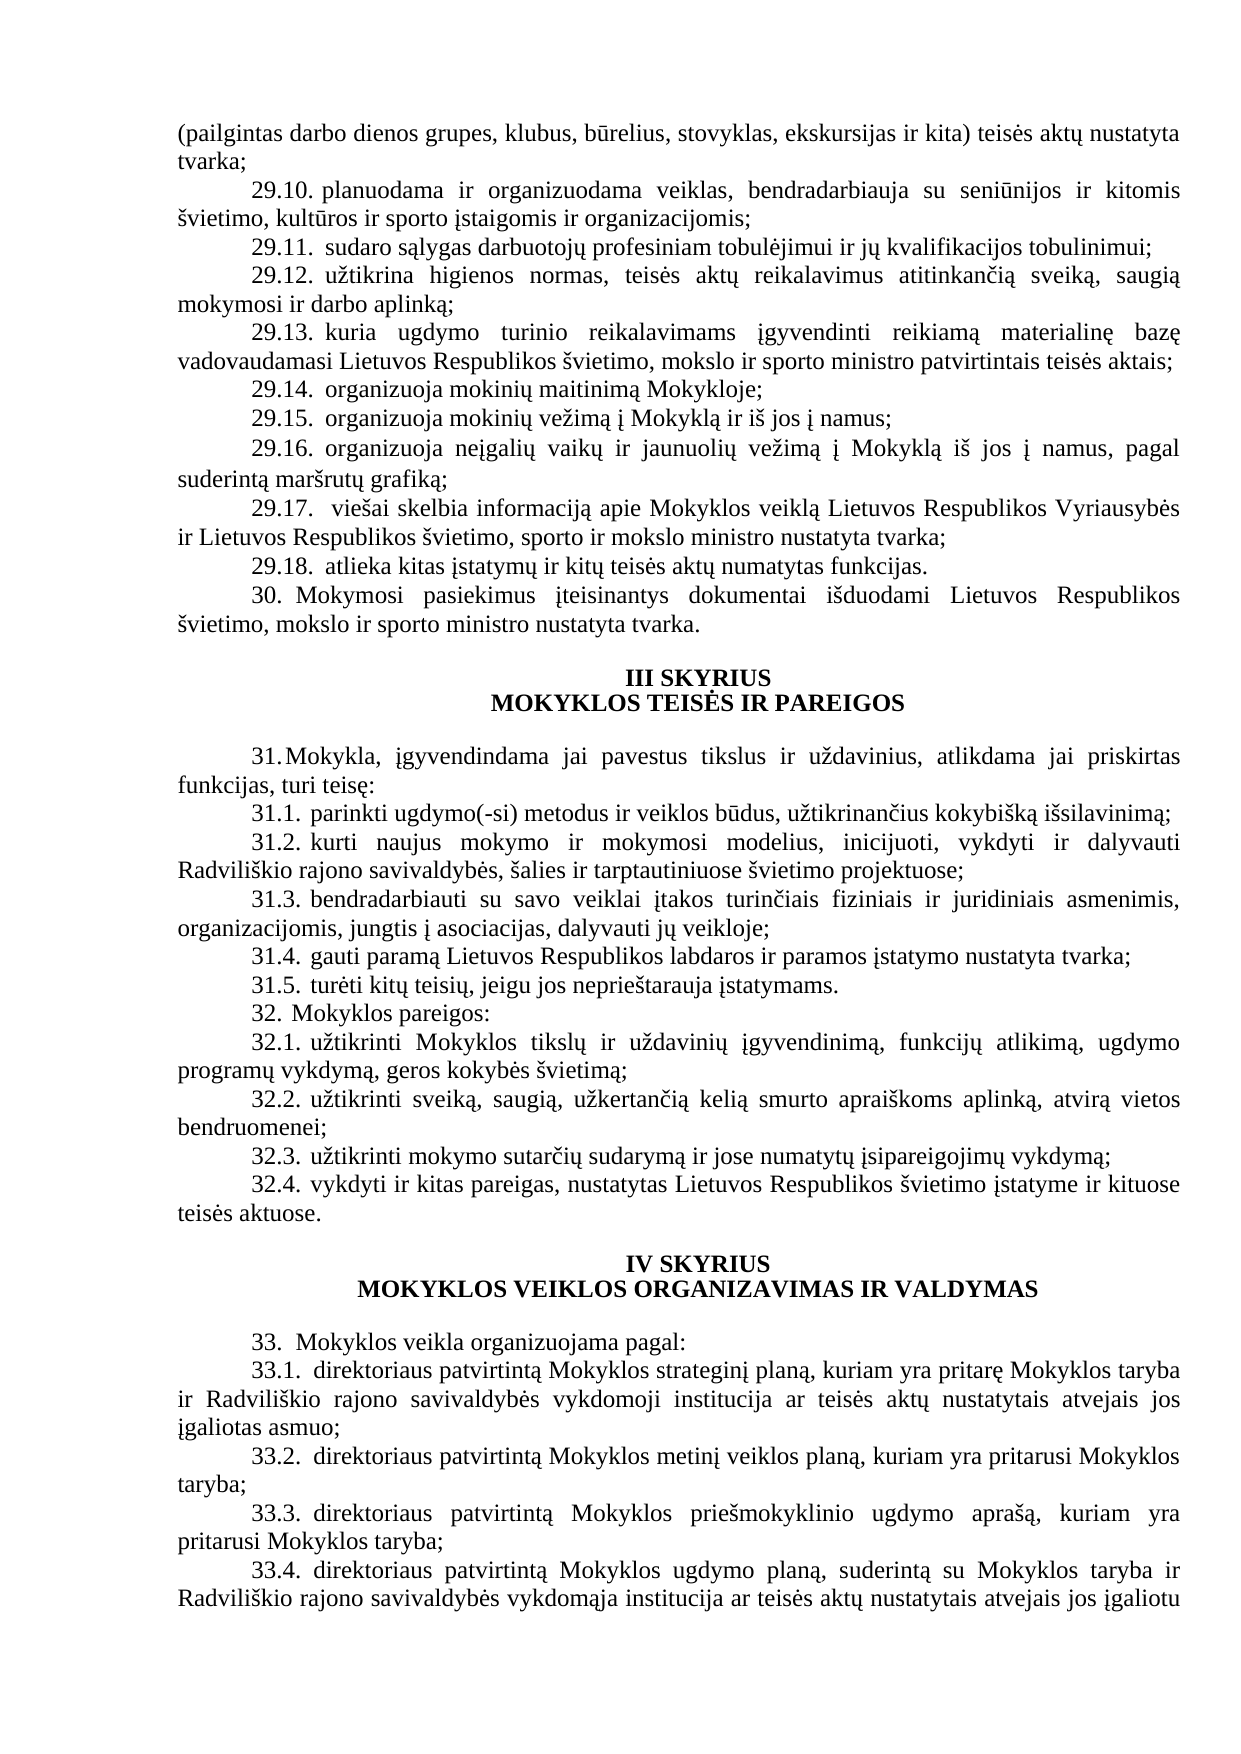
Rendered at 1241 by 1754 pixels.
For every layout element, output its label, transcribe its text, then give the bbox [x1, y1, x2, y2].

text 29.13. kuria ugdymo turinio reikalavimams įgyvendinti reikiamą materialinę bazę vadovaudamasi Lietuvos Respublikos švietimo, mokslo ir sporto ministro patvirtintais teisės aktais; [177, 318, 1181, 375]
text 32.4. vykdyti ir kitas pareigas, nustatytas Lietuvos Respublikos švietimo įstatyme ir kituose teisės aktuose. [177, 1170, 1181, 1227]
text 30. Mokymosi pasiekimus įteisinantys dokumentai išduodami Lietuvos Respublikos švietimo, mokslo ir sporto ministro nustatyta tvarka. [177, 580, 1181, 638]
text 29.18. atlieka kitas įstatymų ir kitų teisės aktų numatytas funkcijas. [177, 551, 1181, 580]
text 31.3. bendradarbiauti su savo veiklai įtakos turinčiais fiziniais ir juridiniais asmenimis, organizacijomis, jungtis į asociacijas, dalyvauti jų veikloje; [177, 884, 1181, 942]
text 29.10. planuodama ir organizuodama veiklas, bendradarbiauja su seniūnijos ir kitomis švietimo, kultūros ir sporto įstaigomis ir organizacijomis; [177, 175, 1181, 232]
text 32.1. užtikrinti Mokyklos tikslų ir uždavinių įgyvendinimą, funkcijų atlikimą, ugdymo programų vykdymą, geros kokybės švietimą; [177, 1027, 1181, 1084]
text 29.14. organizuoja mokinių maitinimą Mokykloje; [177, 375, 1181, 403]
text III SKYRIUS [215, 667, 1181, 692]
text 32. Mokyklos pareigos: [177, 999, 1181, 1027]
text 33.2. direktoriaus patvirtintą Mokyklos metinį veiklos planą, kuriam yra pritarusi Mokyklos taryba; [177, 1441, 1181, 1498]
text (pailgintas darbo dienos grupes, klubus, būrelius, stovyklas, ekskursijas ir kita) teisės aktų nustatyta tvarka; [177, 118, 1181, 175]
text 29.11. sudaro sąlygas darbuotojų profesiniam tobulėjimui ir jų kvalifikacijos tobulinimui; [177, 232, 1181, 261]
text 32.3. užtikrinti mokymo sutarčių sudarymą ir jose numatytų įsipareigojimų vykdymą; [177, 1141, 1181, 1170]
text 33.1. direktoriaus patvirtintą Mokyklos strateginį planą, kuriam yra pritarę Mokyklos taryba ir Radviliškio rajono savivaldybės vykdomoji institucija ar teisės aktų nustatytais atvejais jos įgaliotas asmuo; [177, 1356, 1181, 1441]
text 33. Mokyklos veikla organizuojama pagal: [177, 1327, 1181, 1356]
text 33.3. direktoriaus patvirtintą Mokyklos priešmokyklinio ugdymo aprašą, kuriam yra pritarusi Mokyklos taryba; [177, 1498, 1181, 1555]
text 31.1. parinkti ugdymo(-si) metodus ir veiklos būdus, užtikrinančius kokybišką išsilavinimą; [177, 799, 1181, 827]
text 29.17. viešai skelbia informaciją apie Mokyklos veiklą Lietuvos Respublikos Vyriausybės ir Lietuvos Respublikos švietimo, sporto ir mokslo ministro nustatyta tvarka; [177, 493, 1181, 551]
text 29.12. užtikrina higienos normas, teisės aktų reikalavimus atitinkančią sveiką, saugią mokymosi ir darbo aplinką; [177, 261, 1181, 318]
text IV SKYRIUS [215, 1252, 1181, 1277]
text MOKYKLOS VEIKLOS ORGANIZAVIMAS IR VALDYMAS [215, 1277, 1181, 1302]
text MOKYKLOS TEISĖS IR PAREIGOS [215, 692, 1181, 717]
text 29.15. organizuoja mokinių vežimą į Mokyklą ir iš jos į namus; [177, 403, 1181, 432]
text 31. Mokykla, įgyvendindama jai pavestus tikslus ir uždavinius, atlikdama jai priskirtas funkcijas, turi teisę: [177, 742, 1181, 799]
text 29.16. organizuoja neįgalių vaikų ir jaunuolių vežimą į Mokyklą iš jos į namus, pagal suderintą maršrutų grafiką; [177, 432, 1181, 493]
text 31.2. kurti naujus mokymo ir mokymosi modelius, inicijuoti, vykdyti ir dalyvauti Radviliškio rajono savivaldybės, šalies ir tarptautiniuose švietimo projektuose; [177, 827, 1181, 884]
text 31.5. turėti kitų teisių, jeigu jos neprieštarauja įstatymams. [177, 970, 1181, 999]
text 31.4. gauti paramą Lietuvos Respublikos labdaros ir paramos įstatymo nustatyta tvarka; [177, 942, 1181, 970]
text 33.4. direktoriaus patvirtintą Mokyklos ugdymo planą, suderintą su Mokyklos taryba ir Radviliškio rajono savivaldybės vykdomąja institucija ar teisės aktų nustatytais atvejais jos įgaliotu [177, 1555, 1181, 1612]
text 32.2. užtikrinti sveiką, saugią, užkertančią kelią smurto apraiškoms aplinką, atvirą vietos bendruomenei; [177, 1084, 1181, 1141]
